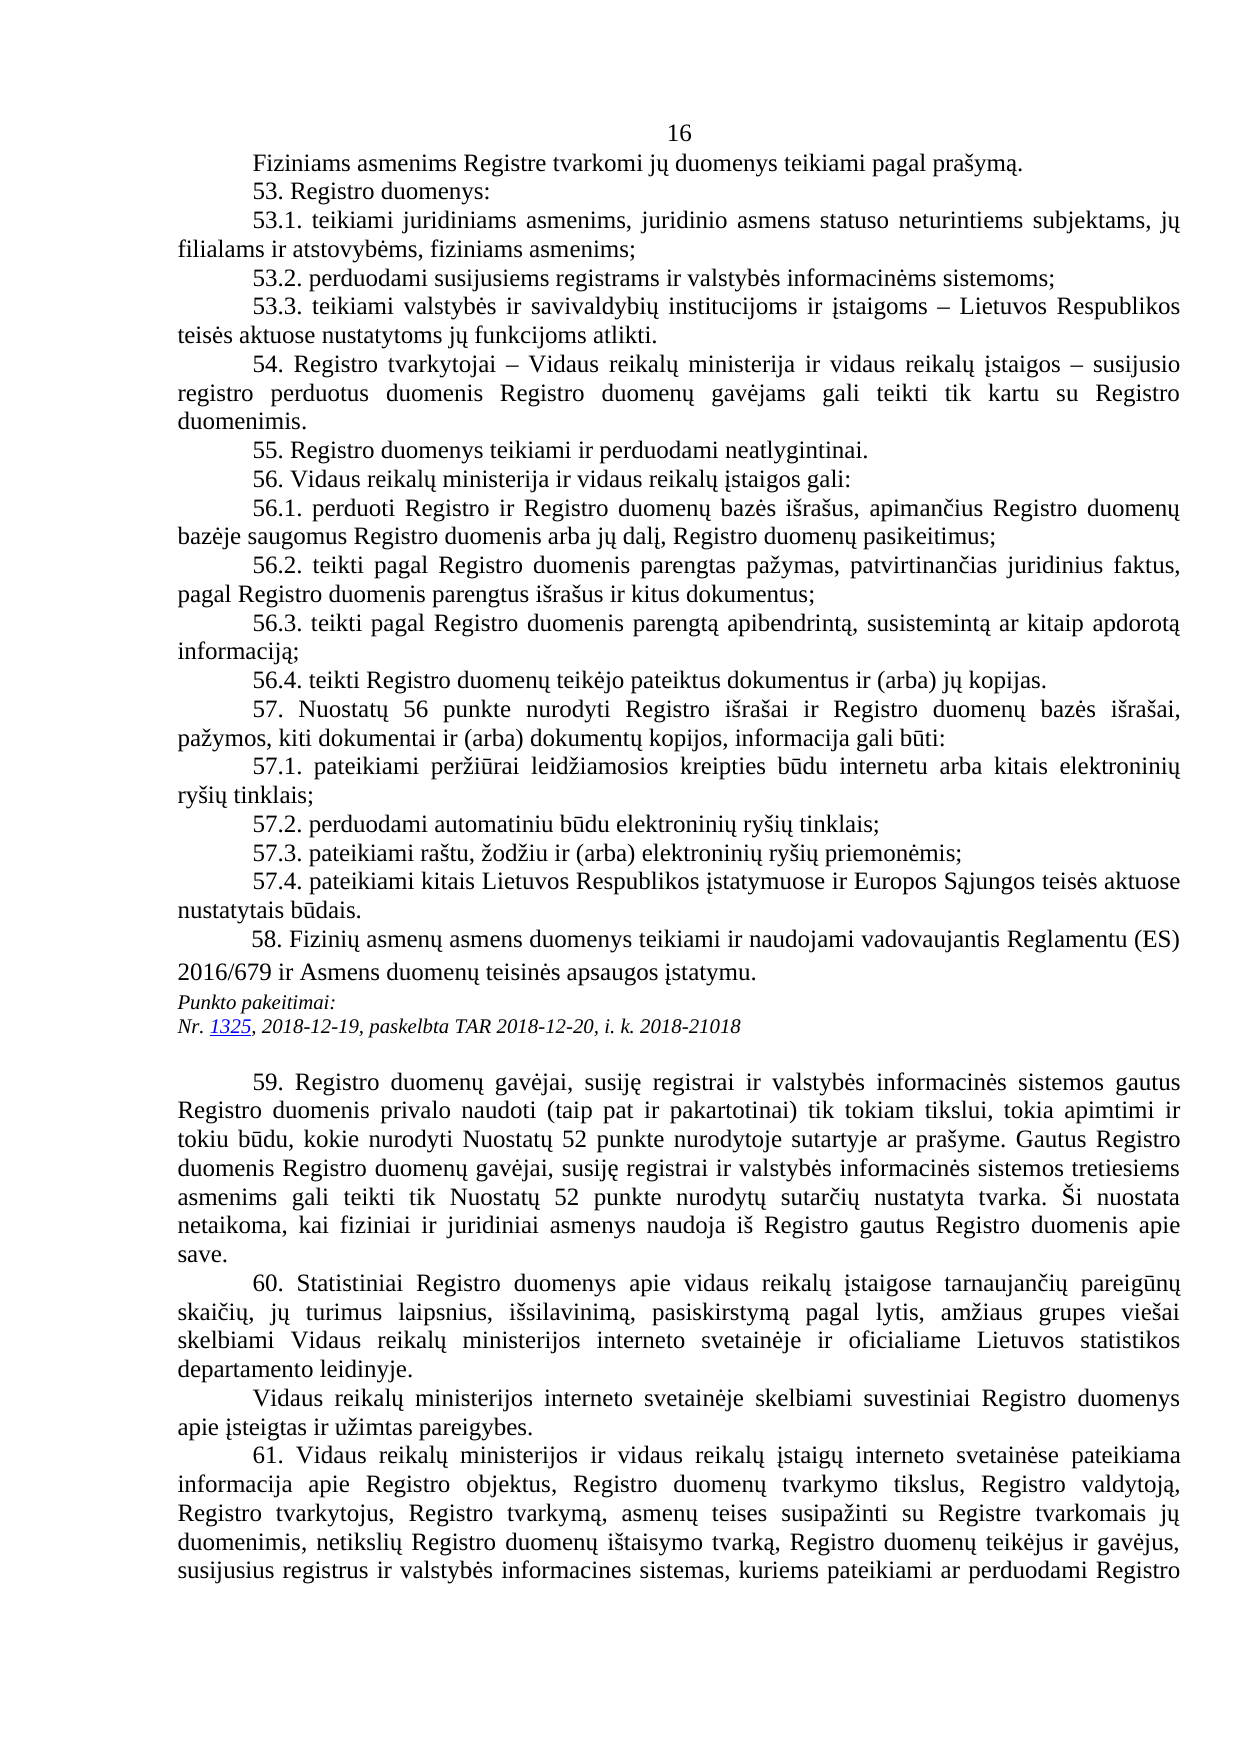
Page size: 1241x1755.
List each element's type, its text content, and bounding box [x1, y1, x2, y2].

text 56. Vidaus reikalų ministerija ir vidaus reikalų įstaigos gali: [177, 464, 1181, 493]
text 53.2. perduodami susijusiems registrams ir valstybės informacinėms sistemoms; [177, 263, 1181, 291]
text 55. Registro duomenys teikiami ir perduodami neatlygintinai. [177, 435, 1181, 464]
text 54. Registro tvarkytojai – Vidaus reikalų ministerija ir vidaus reikalų įstaigos – susijusio registro perduotus duomenis Registro duomenų gavėjams gali teikti tik kartu su Registro duomenimis. [177, 349, 1181, 435]
text Vidaus reikalų ministerijos interneto svetainėje skelbiami suvestiniai Registro duomenys apie įsteigtas ir užimtas pareigybes. [177, 1383, 1181, 1441]
text 60. Statistiniai Registro duomenys apie vidaus reikalų įstaigose tarnaujančių pareigūnų skaičių, jų turimus laipsnius, išsilavinimą, pasiskirstymą pagal lytis, amžiaus grupes viešai skelbiami Vidaus reikalų ministerijos interneto svetainėje ir oficialiame Lietuvos statistikos departamento leidinyje. [177, 1268, 1181, 1383]
text 56.3. teikti pagal Registro duomenis parengtą apibendrintą, susistemintą ar kitaip apdorotą informaciją; [177, 608, 1181, 665]
text 57.2. perduodami automatiniu būdu elektroninių ryšių tinklais; [177, 809, 1181, 838]
text 57.4. pateikiami kitais Lietuvos Respublikos įstatymuose ir Europos Sąjungos teisės aktuose nustatytais būdais. [177, 866, 1181, 924]
text 53.1. teikiami juridiniams asmenims, juridinio asmens statuso neturintiems subjektams, jų filialams ir atstovybėms, fiziniams asmenims; [177, 205, 1181, 263]
text Fiziniams asmenims Registre tvarkomi jų duomenys teikiami pagal prašymą. [177, 148, 1181, 176]
text Punkto pakeitimai: [177, 990, 1181, 1014]
text Nr. 1325, 2018-12-19, paskelbta TAR 2018-12-20, i. k. 2018-21018 [177, 1014, 1181, 1038]
text 57.3. pateikiami raštu, žodžiu ir (arba) elektroninių ryšių priemonėmis; [177, 838, 1181, 866]
text 56.1. perduoti Registro ir Registro duomenų bazės išrašus, apimančius Registro duomenų bazėje saugomus Registro duomenis arba jų dalį, Registro duomenų pasikeitimus; [177, 493, 1181, 550]
text 57.1. pateikiami peržiūrai leidžiamosios kreipties būdu internetu arba kitais elektroninių ryšių tinklais; [177, 751, 1181, 809]
text 53. Registro duomenys: [177, 176, 1181, 205]
text 57. Nuostatų 56 punkte nurodyti Registro išrašai ir Registro duomenų bazės išrašai, pažymos, kiti dokumentai ir (arba) dokumentų kopijos, informacija gali būti: [177, 694, 1181, 751]
text 61. Vidaus reikalų ministerijos ir vidaus reikalų įstaigų interneto svetainėse pateikiama informacija apie Registro objektus, Registro duomenų tvarkymo tikslus, Registro valdytoją, Registro tvarkytojus, Registro tvarkymą, asmenų teises susipažinti su Registre tvarkomais jų duomenimis, netikslių Registro duomenų ištaisymo tvarką, Registro duomenų teikėjus ir gavėjus, susijusius registrus ir valstybės informacines sistemas, kuriems pateikiami ar perduodami Registro [177, 1441, 1181, 1584]
text 56.2. teikti pagal Registro duomenis parengtas pažymas, patvirtinančias juridinius faktus, pagal Registro duomenis parengtus išrašus ir kitus dokumentus; [177, 550, 1181, 608]
text 56.4. teikti Registro duomenų teikėjo pateiktus dokumentus ir (arba) jų kopijas. [177, 665, 1181, 694]
text 53.3. teikiami valstybės ir savivaldybių institucijoms ir įstaigoms – Lietuvos Respublikos teisės aktuose nustatytoms jų funkcijoms atlikti. [177, 291, 1181, 349]
text 59. Registro duomenų gavėjai, susiję registrai ir valstybės informacinės sistemos gautus Registro duomenis privalo naudoti (taip pat ir pakartotinai) tik tokiam tikslui, tokia apimtimi ir tokiu būdu, kokie nurodyti Nuostatų 52 punkte nurodytoje sutartyje ar prašyme. Gautus Registro duomenis Registro duomenų gavėjai, susiję registrai ir valstybės informacinės sistemos tretiesiems asmenims gali teikti tik Nuostatų 52 punkte nurodytų sutarčių nustatyta tvarka. Ši nuostata netaikoma, kai fiziniai ir juridiniai asmenys naudoja iš Registro gautus Registro duomenis apie save. [177, 1067, 1181, 1268]
text 58. Fizinių asmenų asmens duomenys teikiami ir naudojami vadovaujantis Reglamentu (ES) 2016/679 ir Asmens duomenų teisinės apsaugos įstatymu. [177, 924, 1181, 986]
